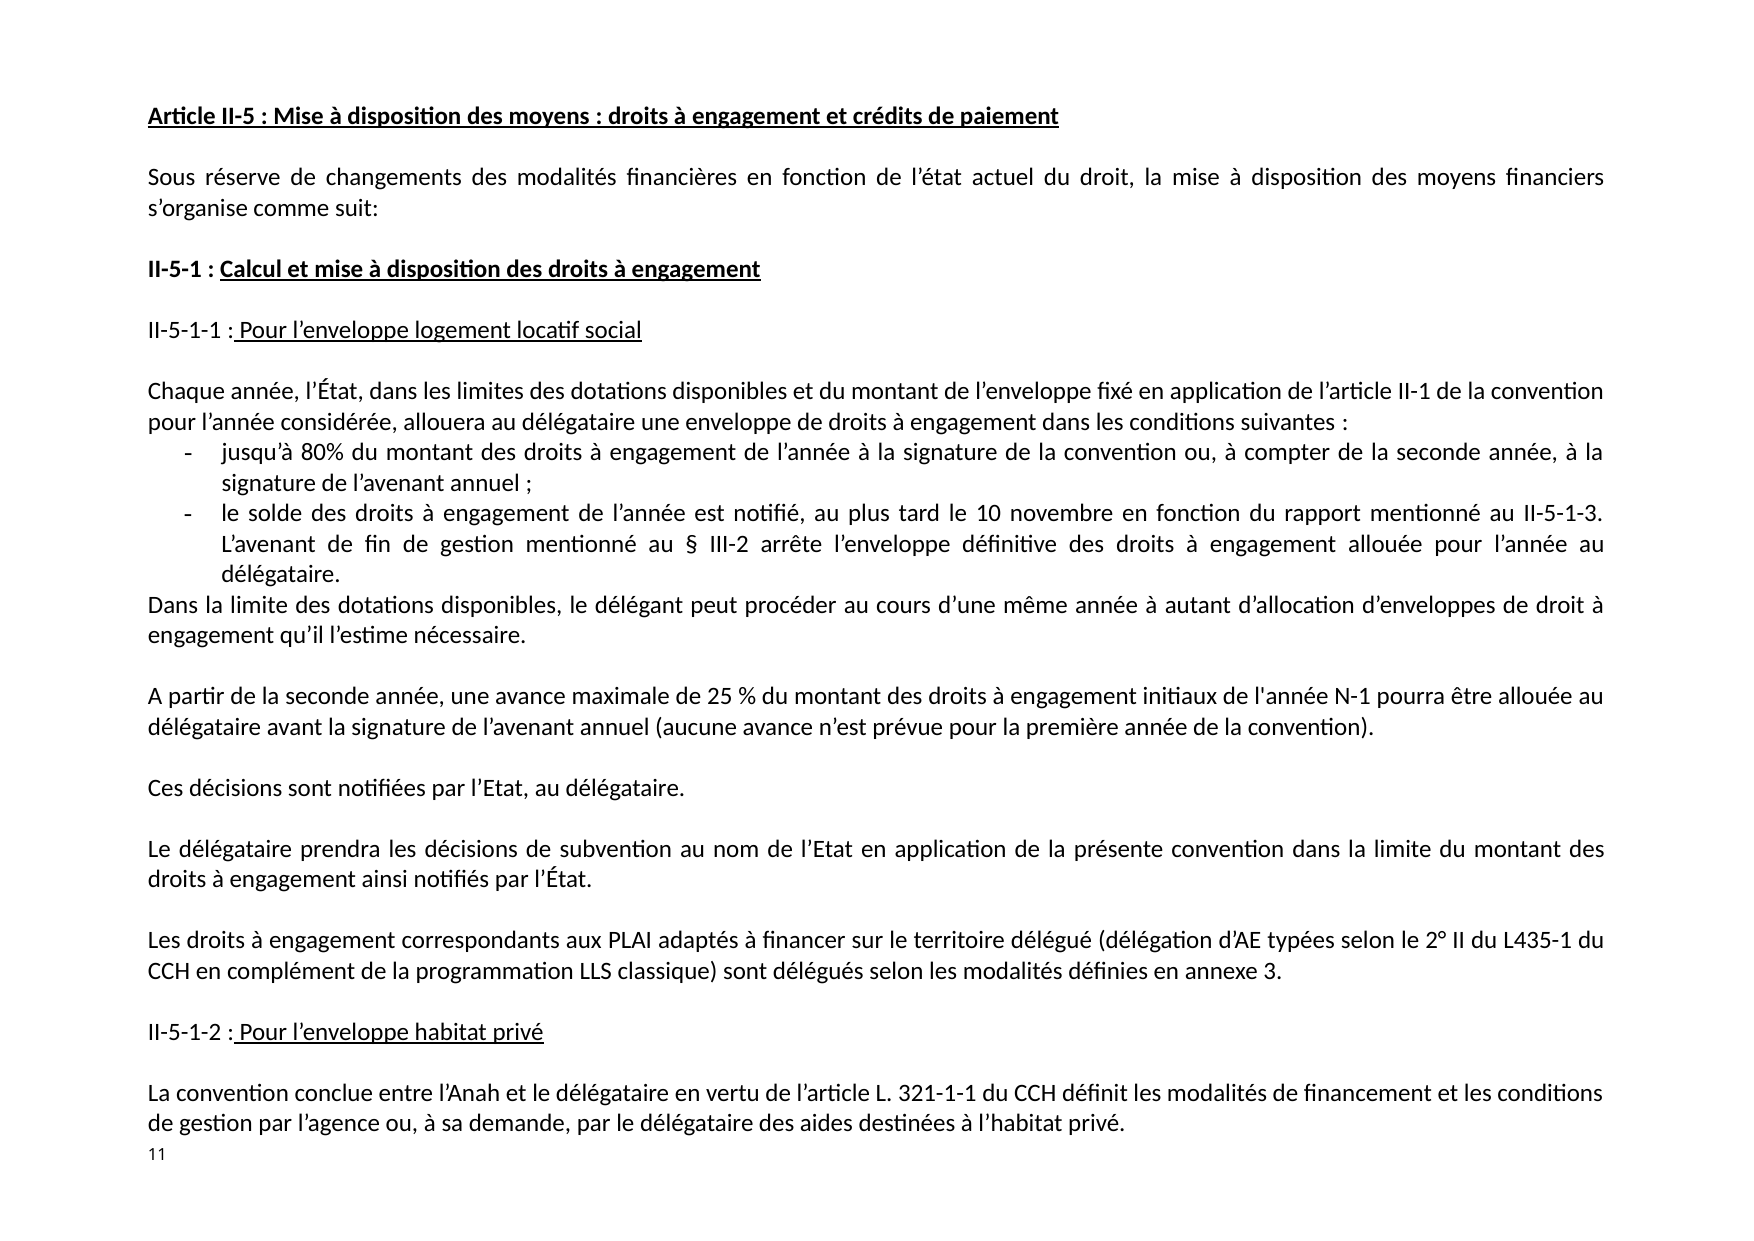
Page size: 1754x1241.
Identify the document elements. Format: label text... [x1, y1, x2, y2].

text Sous réserve de changements des modalités financières en fonction de l’état actuel du droit, la mise à disposition des moyens financiers s’organise comme suit: [148, 161, 1606, 222]
text Article II-5 : Mise à disposition des moyens : droits à engagement et crédits de paiement [148, 100, 1606, 131]
text Le délégataire prendra les décisions de subvention au nom de l’Etat en application de la présente convention dans la limite du montant des droits à engagement ainsi notifiés par l’État. [148, 833, 1606, 894]
text Chaque année, l’État, dans les limites des dotations disponibles et du montant de l’enveloppe fixé en application de l’article II-1 de la convention pour l’année considérée, allouera au délégataire une enveloppe de droits à engagement dans les conditions suivantes : [148, 375, 1606, 436]
text II-5-1 : Calcul et mise à disposition des droits à engagement [148, 253, 1606, 283]
list jusqu’à 80% du montant des droits à engagement de l’année à la signature de la convention ou, à compter de la seconde année, à la signature de l’avenant annuel ; [184, 436, 1606, 497]
text La convention conclue entre l’Anah et le délégataire en vertu de l’article L. 321-1-1 du CCH définit les modalités de financement et les conditions de gestion par l’agence ou, à sa demande, par le délégataire des aides destinées à l’habitat privé. [148, 1077, 1606, 1138]
text Ces décisions sont notifiées par l’Etat, au délégataire. [148, 772, 1606, 802]
text A partir de la seconde année, une avance maximale de 25 % du montant des droits à engagement initiaux de l'année N-1 pourra être allouée au délégataire avant la signature de l’avenant annuel (aucune avance n’est prévue pour la première année de la convention). [148, 680, 1606, 741]
list le solde des droits à engagement de l’année est notifié, au plus tard le 10 novembre en fonction du rapport mentionné au II-5-1-3. L’avenant de fin de gestion mentionné au § III-2 arrête l’enveloppe définitive des droits à engagement allouée pour l’année au délégataire. [184, 497, 1606, 589]
text II-5-1-1 : Pour l’enveloppe logement locatif social [148, 314, 1606, 344]
text II-5-1-2 : Pour l’enveloppe habitat privé [148, 1016, 1606, 1047]
text Les droits à engagement correspondants aux PLAI adaptés à financer sur le territoire délégué (délégation d’AE typées selon le 2° II du L435-1 du CCH en complément de la programmation LLS classique) sont délégués selon les modalités définies en annexe 3. [148, 924, 1606, 986]
text Dans la limite des dotations disponibles, le délégant peut procéder au cours d’une même année à autant d’allocation d’enveloppes de droit à engagement qu’il l’estime nécessaire. [148, 589, 1606, 650]
